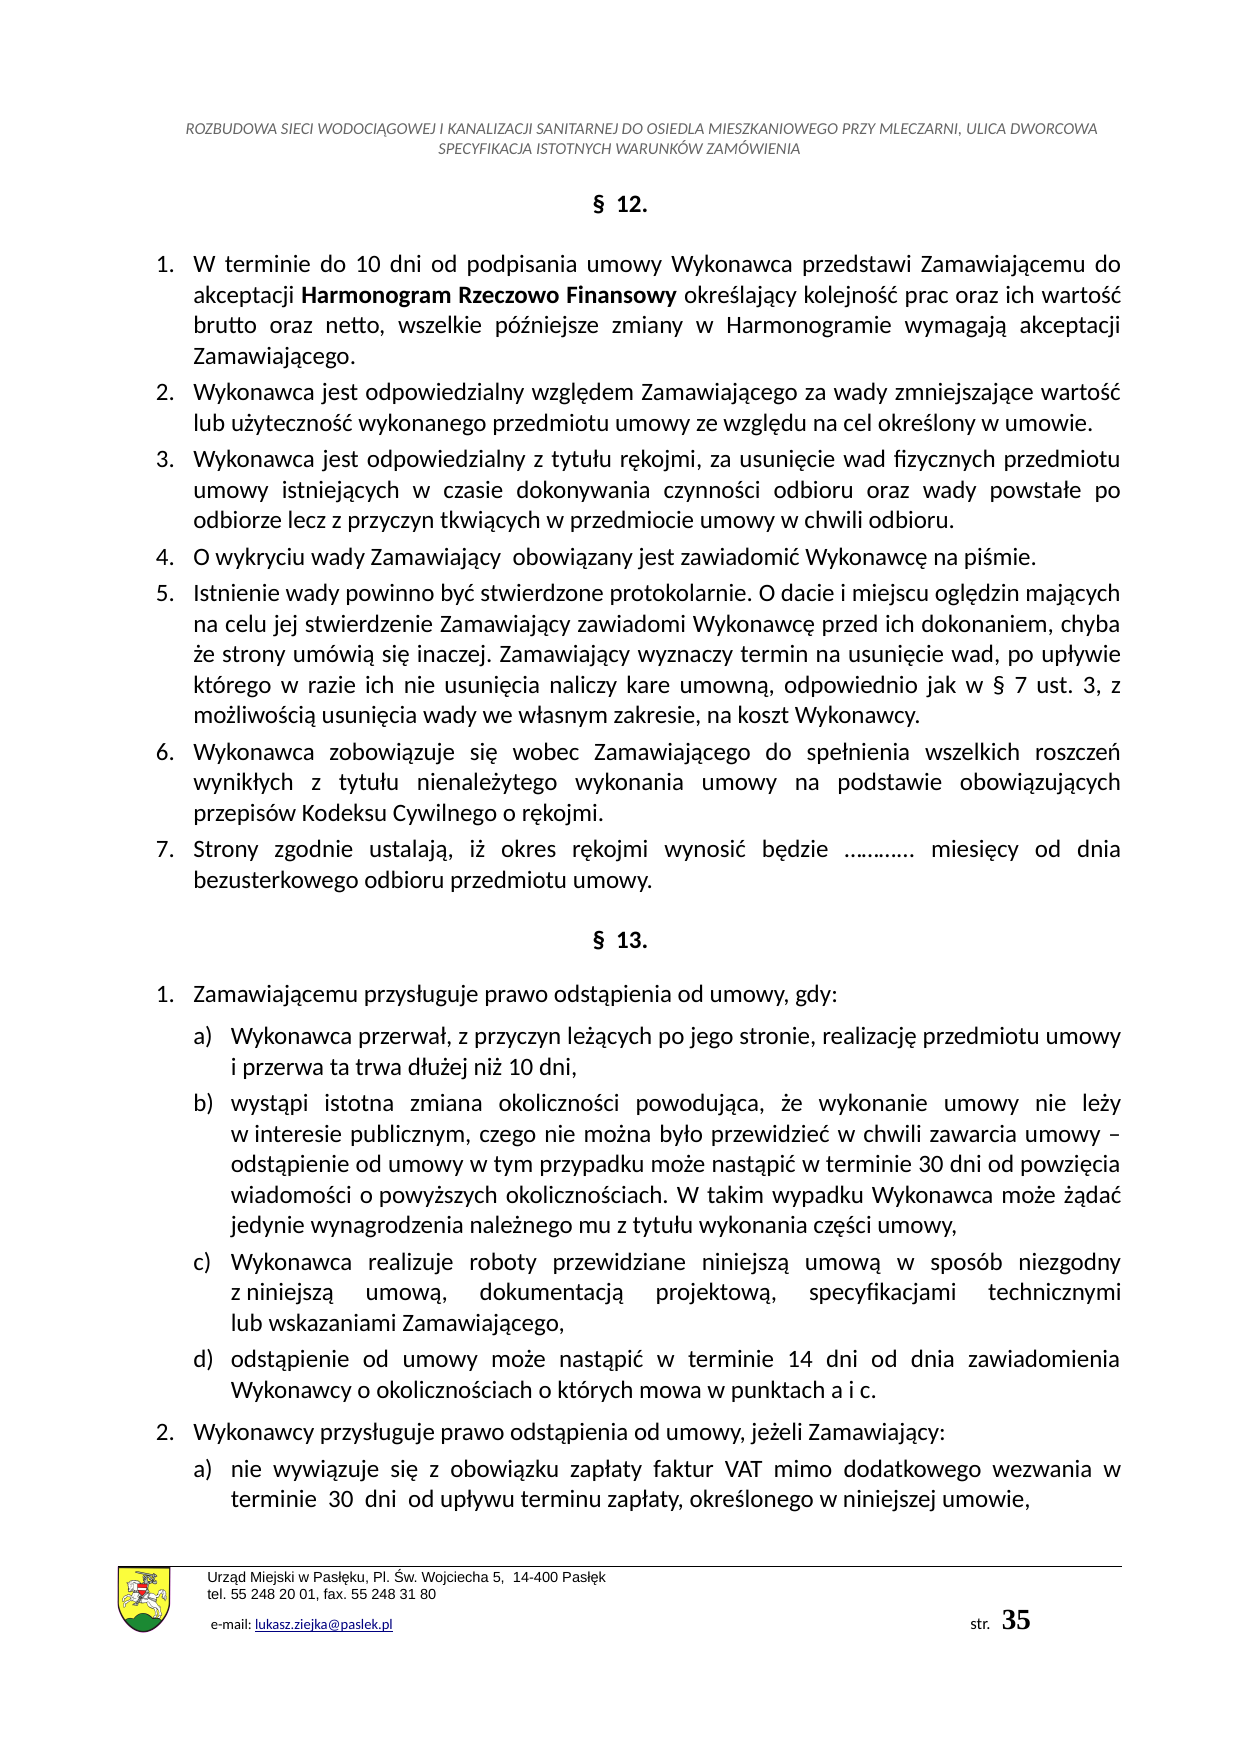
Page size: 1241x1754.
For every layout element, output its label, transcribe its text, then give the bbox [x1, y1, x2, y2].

list Zamawiającemu przysługuje prawo odstąpienia od umowy, gdy: [156, 978, 1122, 1009]
list Wykonawca przerwał, z przyczyn leżących po jego stronie, realizację przedmiotu umowy i przerwa ta trwa dłużej niż 10 dni, [193, 1020, 1122, 1081]
list Wykonawca jest odpowiedzialny względem Zamawiającego za wady zmniejszające wartość lub użyteczność wykonanego przedmiotu umowy ze względu na cel określony w umowie. [156, 376, 1122, 437]
list Wykonawca realizuje roboty przewidziane niniejszą umową w sposób niezgodny z niniejszą umową, dokumentacją projektową, specyfikacjami technicznymi lub wskazaniami Zamawiającego, [193, 1246, 1122, 1337]
text § 12. [118, 188, 1122, 219]
list Wykonawca zobowiązuje się wobec Zamawiającego do spełnienia wszelkich roszczeń wynikłych z tytułu nienależytego wykonania umowy na podstawie obowiązujących przepisów Kodeksu Cywilnego o rękojmi. [156, 736, 1122, 827]
list nie wywiązuje się z obowiązku zapłaty faktur VAT mimo dodatkowego wezwania w terminie 30 dni od upływu terminu zapłaty, określonego w niniejszej umowie, [193, 1453, 1122, 1514]
list Wykonawca jest odpowiedzialny z tytułu rękojmi, za usunięcie wad fizycznych przedmiotu umowy istniejących w czasie dokonywania czynności odbioru oraz wady powstałe po odbiorze lecz z przyczyn tkwiących w przedmiocie umowy w chwili odbioru. [156, 443, 1122, 535]
list W terminie do 10 dni od podpisania umowy Wykonawca przedstawi Zamawiającemu do akceptacji Harmonogram Rzeczowo Finansowy określający kolejność prac oraz ich wartość brutto oraz netto, wszelkie późniejsze zmiany w Harmonogramie wymagają akceptacji Zamawiającego. [156, 248, 1122, 370]
text § 13. [118, 924, 1122, 954]
list Istnienie wady powinno być stwierdzone protokolarnie. O dacie i miejscu oględzin mających na celu jej stwierdzenie Zamawiający zawiadomi Wykonawcę przed ich dokonaniem, chyba że strony umówią się inaczej. Zamawiający wyznaczy termin na usunięcie wad, po upływie którego w razie ich nie usunięcia naliczy kare umowną, odpowiednio jak w § 7 ust. 3, z możliwością usunięcia wady we własnym zakresie, na koszt Wykonawcy. [156, 577, 1122, 730]
list O wykryciu wady Zamawiający obowiązany jest zawiadomić Wykonawcę na piśmie. [156, 541, 1122, 571]
list odstąpienie od umowy może nastąpić w terminie 14 dni od dnia zawiadomienia Wykonawcy o okolicznościach o których mowa w punktach a i c. [193, 1343, 1122, 1404]
list Wykonawcy przysługuje prawo odstąpienia od umowy, jeżeli Zamawiający: [156, 1416, 1122, 1447]
list Strony zgodnie ustalają, iż okres rękojmi wynosić będzie ………... miesięcy od dnia bezusterkowego odbioru przedmiotu umowy. [156, 833, 1122, 894]
picture [117, 1566, 171, 1633]
list wystąpi istotna zmiana okoliczności powodująca, że wykonanie umowy nie leży w interesie publicznym, czego nie można było przewidzieć w chwili zawarcia umowy – odstąpienie od umowy w tym przypadku może nastąpić w terminie 30 dni od powzięcia wiadomości o powyższych okolicznościach. W takim wypadku Wykonawca może żądać jedynie wynagrodzenia należnego mu z tytułu wykonania części umowy, [193, 1087, 1122, 1240]
